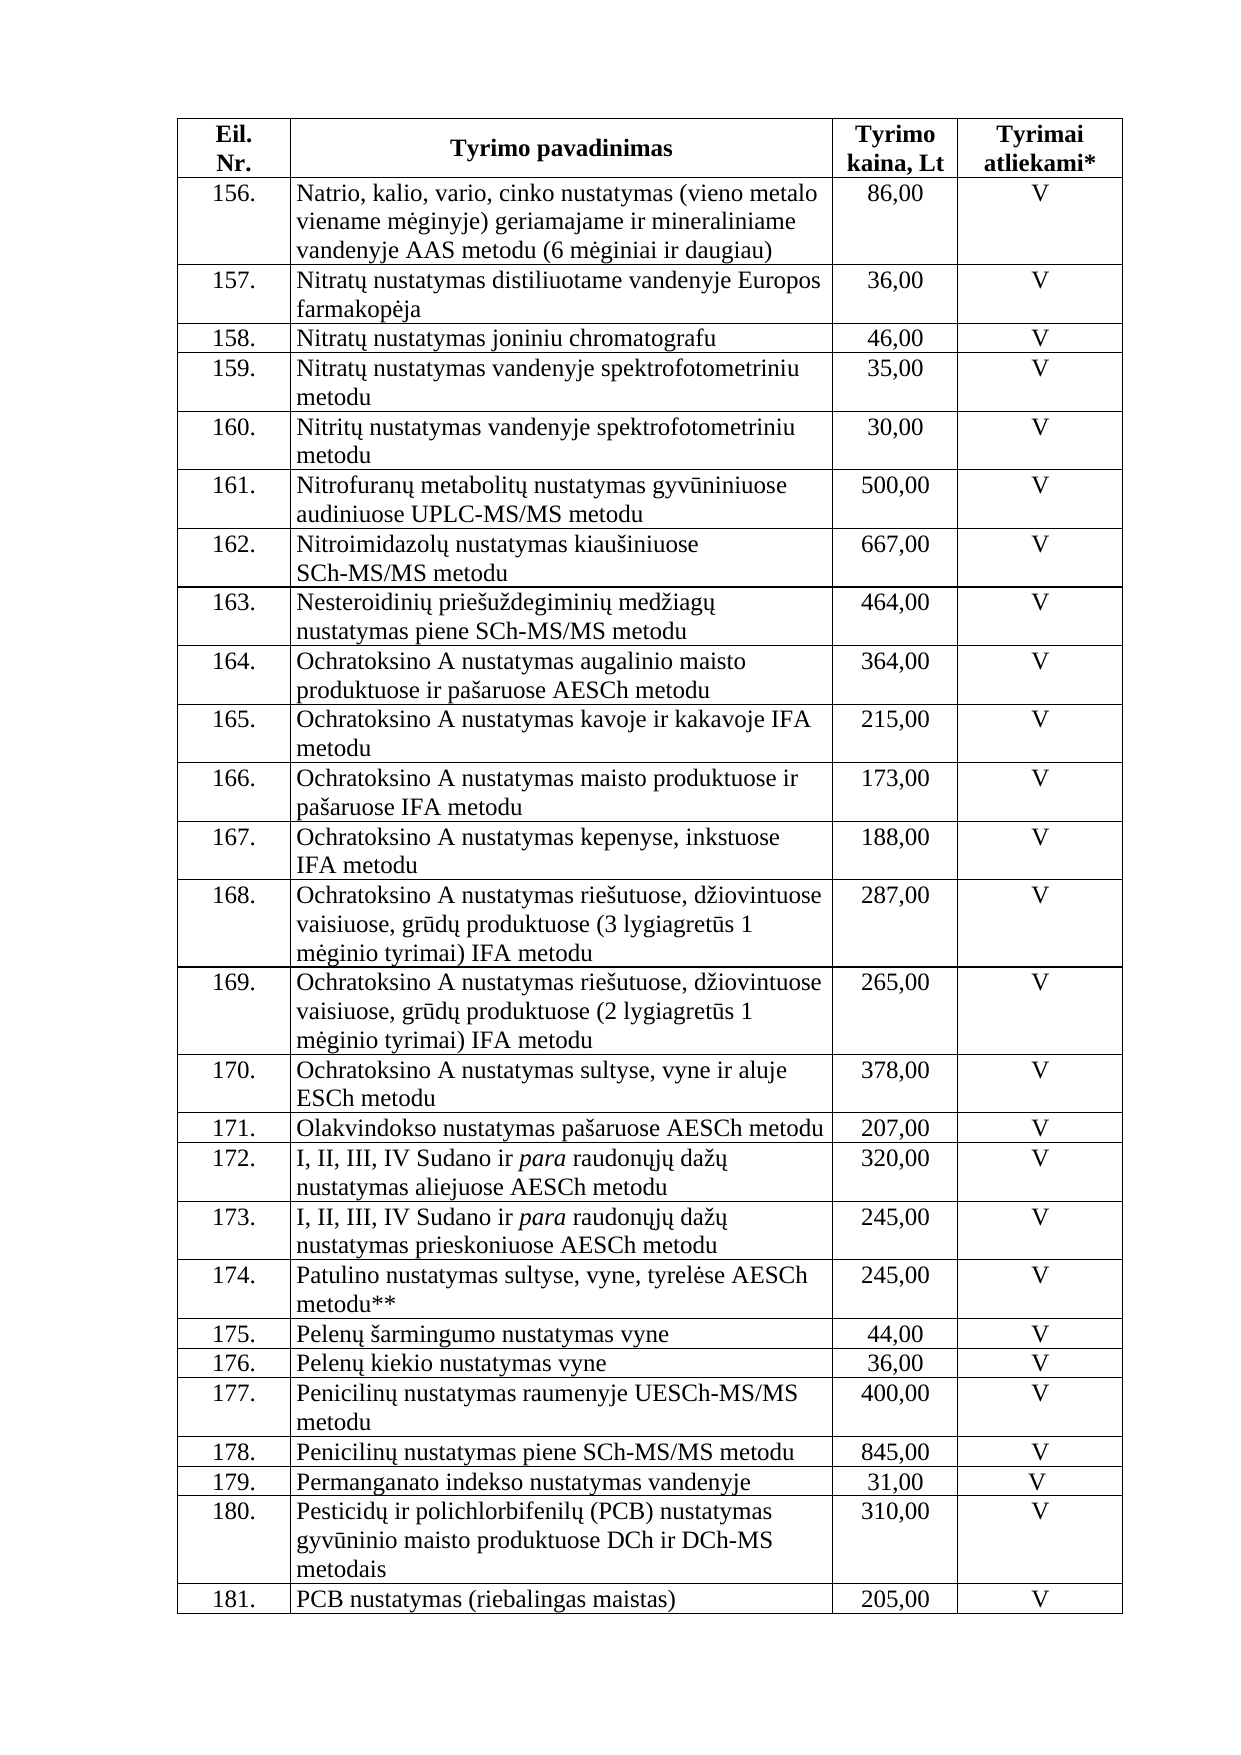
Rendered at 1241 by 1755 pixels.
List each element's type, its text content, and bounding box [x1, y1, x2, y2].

table_cell 35,00 [833, 353, 957, 411]
table_cell 378,00 [833, 1055, 957, 1112]
table_cell V [958, 1143, 1122, 1201]
table_cell V [958, 1113, 1122, 1142]
table_cell 287,00 [833, 880, 957, 966]
table_cell 845,00 [833, 1437, 957, 1466]
table_cell V [958, 178, 1122, 264]
table_cell Olakvindokso nustatymas pašaruose AESCh metodu [291, 1113, 832, 1142]
table_cell Nitritų nustatymas vandenyje spektrofotometriniu metodu [291, 412, 832, 469]
table_cell Ochratoksino A nustatymas riešutuose, džiovintuose vaisiuose, grūdų produktuose (3 lygiagretūs 1 mėginio tyrimai) IFA metodu [291, 880, 832, 966]
table_cell V [958, 1496, 1122, 1583]
table_cell I, II, III, IV Sudano ir para raudonųjų dažų nustatymas prieskoniuose AESCh metodu [291, 1202, 832, 1259]
table_cell Ochratoksino A nustatymas riešutuose, džiovintuose vaisiuose, grūdų produktuose (2 lygiagretūs 1 mėginio tyrimai) IFA metodu [291, 968, 832, 1054]
table_cell Nesteroidinių priešuždegiminių medžiagų nustatymas piene SCh-MS/MS metodu [291, 588, 832, 645]
table_cell 167. [178, 822, 290, 879]
table_cell 164. [178, 646, 290, 703]
table_cell 310,00 [833, 1496, 957, 1583]
table_cell Pelenų kiekio nustatymas vyne [291, 1349, 832, 1377]
table_cell 165. [178, 705, 290, 762]
table_cell 178. [178, 1437, 290, 1466]
table_cell V [958, 1260, 1122, 1318]
table_cell Ochratoksino A nustatymas augalinio maisto produktuose ir pašaruose AESCh metodu [291, 646, 832, 703]
table_cell Nitroimidazolų nustatymas kiaušiniuose SCh-MS/MS metodu [291, 529, 832, 586]
table_cell 245,00 [833, 1260, 957, 1318]
table_cell V [958, 1584, 1122, 1612]
table_cell Ochratoksino A nustatymas kavoje ir kakavoje IFA metodu [291, 705, 832, 762]
table_cell 30,00 [833, 412, 957, 469]
table_cell 175. [178, 1319, 290, 1347]
table_cell 162. [178, 529, 290, 586]
table_cell 173. [178, 1202, 290, 1259]
table_cell 174. [178, 1260, 290, 1318]
table_cell 159. [178, 353, 290, 411]
table_cell Pelenų šarmingumo nustatymas vyne [291, 1319, 832, 1347]
table_header Tyrimo kaina, Lt [833, 119, 957, 177]
table_cell 215,00 [833, 705, 957, 762]
table_cell V [958, 412, 1122, 469]
table_cell 667,00 [833, 529, 957, 586]
table_cell Ochratoksino A nustatymas maisto produktuose ir pašaruose IFA metodu [291, 763, 832, 821]
table_cell V [958, 588, 1122, 645]
table_cell PCB nustatymas (riebalingas maistas) [291, 1584, 832, 1612]
table_cell V [958, 1055, 1122, 1112]
table_cell V [958, 822, 1122, 879]
table_cell 173,00 [833, 763, 957, 821]
table_cell V [958, 353, 1122, 411]
table_cell V [958, 1319, 1122, 1347]
table_cell 320,00 [833, 1143, 957, 1201]
table_cell 169. [178, 968, 290, 1054]
table_cell V [958, 1378, 1122, 1436]
table_cell V [958, 529, 1122, 586]
table_cell Patulino nustatymas sultyse, vyne, tyrelėse AESCh metodu** [291, 1260, 832, 1318]
table_cell 44,00 [833, 1319, 957, 1347]
table_cell 158. [178, 324, 290, 352]
table_cell V [958, 1349, 1122, 1377]
table_cell 36,00 [833, 265, 957, 322]
table_cell 180. [178, 1496, 290, 1583]
table_cell 500,00 [833, 470, 957, 528]
table_cell I, II, III, IV Sudano ir para raudonųjų dažų nustatymas aliejuose AESCh metodu [291, 1143, 832, 1201]
table_cell 161. [178, 470, 290, 528]
table_cell 179. [178, 1467, 290, 1495]
table_cell Ochratoksino A nustatymas kepenyse, inkstuose IFA metodu [291, 822, 832, 879]
table_cell Nitratų nustatymas joniniu chromatografu [291, 324, 832, 352]
table_cell V [958, 470, 1122, 528]
table_cell V [958, 880, 1122, 966]
table_cell V [958, 763, 1122, 821]
table_cell Nitratų nustatymas distiliuotame vandenyje Europos farmakopėja [291, 265, 832, 322]
table_cell 170. [178, 1055, 290, 1112]
table_cell 207,00 [833, 1113, 957, 1142]
table_cell 163. [178, 588, 290, 645]
table_cell 36,00 [833, 1349, 957, 1377]
table_cell Natrio, kalio, vario, cinko nustatymas (vieno metalo viename mėginyje) geriamajame ir mineraliniame vandenyje AAS metodu (6 mėginiai ir daugiau) [291, 178, 832, 264]
table_cell Permanganato indekso nustatymas vandenyje [291, 1467, 832, 1495]
table_header Tyrimo pavadinimas [291, 119, 832, 177]
table_cell Nitratų nustatymas vandenyje spektrofotometriniu metodu [291, 353, 832, 411]
table_cell V [958, 1437, 1122, 1466]
table_cell 172. [178, 1143, 290, 1201]
table_cell Ochratoksino A nustatymas sultyse, vyne ir aluje ESCh metodu [291, 1055, 832, 1112]
table_header Eil. Nr. [178, 119, 290, 177]
table_cell Penicilinų nustatymas piene SCh-MS/MS metodu [291, 1437, 832, 1466]
table_cell 400,00 [833, 1378, 957, 1436]
table_cell V [958, 968, 1122, 1054]
table_cell 160. [178, 412, 290, 469]
table_cell 156. [178, 178, 290, 264]
table_cell Nitrofuranų metabolitų nustatymas gyvūniniuose audiniuose UPLC-MS/MS metodu [291, 470, 832, 528]
table_cell V [958, 324, 1122, 352]
table_cell V [958, 705, 1122, 762]
table_cell V [958, 1467, 1122, 1495]
table_cell V [958, 265, 1122, 322]
table_cell 364,00 [833, 646, 957, 703]
table_cell 171. [178, 1113, 290, 1142]
table_cell 245,00 [833, 1202, 957, 1259]
table_cell 31,00 [833, 1467, 957, 1495]
table_cell 464,00 [833, 588, 957, 645]
table_cell 46,00 [833, 324, 957, 352]
table_cell 181. [178, 1584, 290, 1612]
table_cell Pesticidų ir polichlorbifenilų (PCB) nustatymas gyvūninio maisto produktuose DCh ir DCh-MS metodais [291, 1496, 832, 1583]
table_cell 166. [178, 763, 290, 821]
table_cell 157. [178, 265, 290, 322]
table_cell V [958, 646, 1122, 703]
table_cell Penicilinų nustatymas raumenyje UESCh-MS/MS metodu [291, 1378, 832, 1436]
table_header Tyrimai atliekami* [958, 119, 1122, 177]
table_cell 168. [178, 880, 290, 966]
table_cell 265,00 [833, 968, 957, 1054]
table_cell 188,00 [833, 822, 957, 879]
table_cell 86,00 [833, 178, 957, 264]
table_cell 205,00 [833, 1584, 957, 1612]
table_cell 176. [178, 1349, 290, 1377]
table_cell 177. [178, 1378, 290, 1436]
table_cell V [958, 1202, 1122, 1259]
